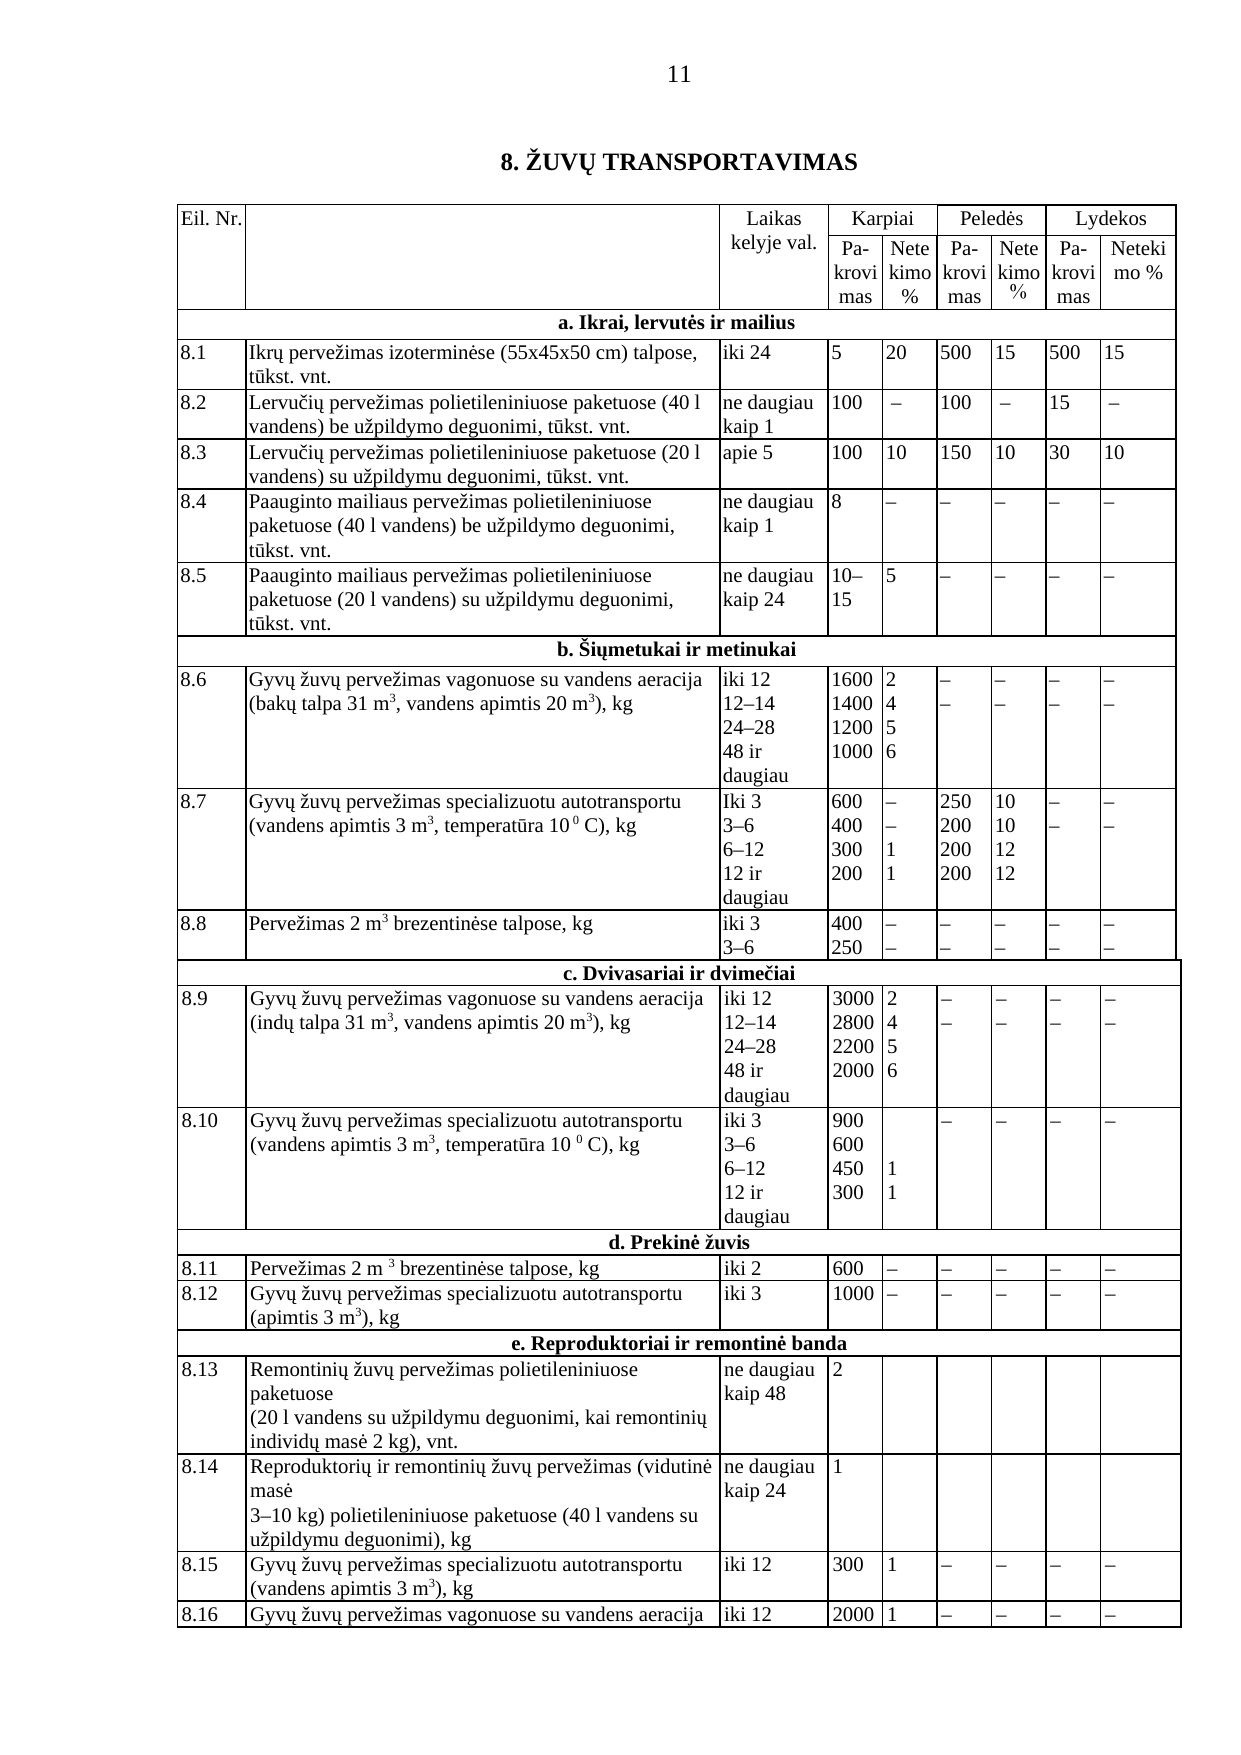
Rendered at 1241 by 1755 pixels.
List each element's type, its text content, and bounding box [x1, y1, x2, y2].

table_cell – [1047, 1552, 1100, 1600]
table_cell Ikrų pervežimas izoterminėse (55x45x50 cm) talpose, tūkst. vnt. [247, 340, 719, 388]
table_cell – – [992, 667, 1045, 787]
table_cell – [1101, 1552, 1180, 1600]
table_cell 600 400 300 200 [829, 789, 882, 909]
table_cell – [1047, 1256, 1100, 1280]
table_header Laikas kelyje val. [720, 205, 828, 308]
table_cell [883, 1357, 936, 1453]
table_cell iki 3 3–6 [721, 911, 827, 959]
table_cell – – [1047, 789, 1100, 909]
table_cell – – [992, 911, 1045, 959]
table_cell Pa-krovimas [1047, 236, 1100, 308]
table_cell – [992, 1602, 1045, 1626]
table_cell – – [1047, 911, 1100, 959]
table_cell [883, 1455, 936, 1551]
text 8. ŽUVŲ TRANSPORTAVIMAS [177, 147, 1181, 176]
table_cell – – [883, 911, 936, 959]
table_cell iki 3 [721, 1281, 827, 1329]
table_cell 10–15 [829, 563, 882, 635]
table_cell – [1101, 1108, 1180, 1228]
table_cell d. Prekinė žuvis [178, 1230, 1180, 1254]
table_cell 150 [938, 440, 991, 488]
table_cell Gyvų žuvų pervežimas vagonuose su vandens aeracija (bakų talpa 31 m3, vandens apimtis 20 m3), kg [247, 667, 719, 787]
table_cell Lervučių pervežimas polietileniniuose paketuose (40 l vandens) be užpildymo deguonimi, tūkst. vnt. [247, 390, 719, 438]
table_cell b. Šiųmetukai ir metinukai [178, 637, 1175, 666]
table_cell 300 [829, 1552, 882, 1600]
table_cell 1600 1400 1200 1000 [829, 667, 882, 787]
table_cell – – [1101, 789, 1175, 909]
table_cell Paauginto mailiaus pervežimas polietileniniuose paketuose (20 l vandens) su užpildymu deguonimi, tūkst. vnt. [247, 563, 719, 635]
table_cell 8.10 [178, 1108, 245, 1228]
table_cell Pervežimas 2 m 3 brezentinėse talpose, kg [247, 1256, 719, 1280]
table_cell 10 [992, 440, 1045, 488]
table_cell iki 3 3–6 6–12 12 ir daugiau [721, 1108, 827, 1228]
table_cell 100 [938, 390, 991, 438]
table_cell Gyvų žuvų pervežimas vagonuose su vandens aeracija [247, 1602, 719, 1626]
table_cell 100 [829, 440, 882, 488]
table_cell – – [938, 667, 991, 787]
table_cell 8.1 [178, 340, 245, 388]
table_cell 8.12 [178, 1281, 245, 1329]
table_cell Gyvų žuvų pervežimas specializuotu autotransportu (vandens apimtis 3 m3), kg [247, 1552, 719, 1600]
table_cell Gyvų žuvų pervežimas vagonuose su vandens aeracija (indų talpa 31 m3, vandens apimtis 20 m3), kg [247, 986, 719, 1107]
table_cell 250 200 200 200 [938, 789, 991, 909]
table_cell – [1101, 563, 1175, 635]
table_cell Pervežimas 2 m3 brezentinėse talpose, kg [247, 911, 719, 959]
table_cell [1177, 488, 1181, 562]
table_cell [938, 1357, 991, 1453]
table_cell 2 4 5 6 [883, 667, 936, 787]
table_header [246, 205, 719, 308]
table_cell [1177, 235, 1181, 308]
table_cell 1 [829, 1455, 882, 1551]
table_cell e. Reproduktoriai ir remontinė banda [178, 1331, 1180, 1355]
table_cell – [938, 1281, 991, 1329]
table_cell 8.2 [178, 390, 245, 438]
table_cell – – [938, 986, 991, 1107]
table_cell 8.9 [178, 986, 245, 1107]
table_cell – [883, 490, 936, 562]
table_cell – [1101, 1256, 1180, 1280]
table_cell 5 [829, 340, 882, 388]
table_cell 8 [829, 490, 882, 562]
table_cell [1047, 1455, 1100, 1551]
table_cell Paauginto mailiaus pervežimas polietileniniuose paketuose (40 l vandens) be užpildymo deguonimi, tūkst. vnt. [247, 490, 719, 562]
table_cell – [1101, 390, 1175, 438]
table_cell [992, 1357, 1045, 1453]
table_cell 8.7 [178, 789, 245, 909]
table_cell iki 24 [721, 340, 827, 388]
table_cell [992, 1455, 1045, 1551]
table_cell Lervučių pervežimas polietileniniuose paketuose (20 l vandens) su užpildymu deguonimi, tūkst. vnt. [247, 440, 719, 488]
table_cell [1177, 389, 1181, 438]
table_cell [1177, 339, 1181, 388]
table_cell Gyvų žuvų pervežimas specializuotu autotransportu (apimtis 3 m3), kg [247, 1281, 719, 1329]
table_cell [1047, 1357, 1100, 1453]
table_cell apie 5 [721, 440, 827, 488]
table_cell 1 [883, 1602, 936, 1626]
table_cell 500 [938, 340, 991, 388]
table_cell 8.13 [178, 1357, 245, 1453]
table_cell iki 12 12–14 24–28 48 ir daugiau [721, 667, 827, 787]
table_cell 400 250 [829, 911, 882, 959]
table_cell Pa-krovimas [829, 236, 882, 308]
table_cell – [938, 563, 991, 635]
table_cell 2000 [829, 1602, 882, 1626]
table_cell 8.14 [178, 1455, 245, 1551]
table_cell [1177, 909, 1181, 959]
table_cell 500 [1047, 340, 1100, 388]
table_cell 1 1 [883, 1108, 936, 1228]
table_cell [1177, 438, 1181, 488]
table_cell iki 12 12–14 24–28 48 ir daugiau [721, 986, 827, 1107]
table_cell [1177, 788, 1181, 909]
table_cell – [938, 1256, 991, 1280]
table_cell [1177, 666, 1181, 787]
table_cell – [938, 1552, 991, 1600]
table_cell ne daugiau kaip 24 [721, 1455, 827, 1551]
table_cell Remontinių žuvų pervežimas polietileniniuose paketuose (20 l vandens su užpildymu deguonimi, kai remontinių individų masė 2 kg), vnt. [247, 1357, 719, 1453]
table_cell Netekimo% [992, 236, 1045, 308]
table_cell 8.15 [178, 1552, 245, 1600]
table_cell [1177, 635, 1181, 666]
table_cell 10 [883, 440, 936, 488]
table_cell Iki 3 3–6 6–12 12 ir daugiau [721, 789, 827, 909]
table_cell iki 2 [721, 1256, 827, 1280]
table_cell Netekimo % [1101, 236, 1175, 308]
table_cell – [1047, 1108, 1100, 1228]
table_cell c. Dvivasariai ir dvimečiai [178, 961, 1180, 985]
table_cell 600 [829, 1256, 882, 1280]
table_cell – – 1 1 [883, 789, 936, 909]
table_cell – [1101, 490, 1175, 562]
table_cell – [992, 490, 1045, 562]
table_cell Netekimo% [883, 236, 936, 308]
table_cell – [992, 563, 1045, 635]
table_cell [1101, 1455, 1180, 1551]
table_cell 15 [992, 340, 1045, 388]
table_cell 2 4 5 6 [883, 986, 936, 1107]
table_cell ne daugiau kaip 24 [721, 563, 827, 635]
table_header Karpiai [829, 205, 937, 235]
table_header Eil. Nr. [178, 205, 245, 308]
table_cell – [938, 1602, 991, 1626]
table_cell – [992, 1552, 1045, 1600]
table_cell iki 12 [721, 1602, 827, 1626]
table_cell – [883, 390, 936, 438]
table_cell [1101, 1357, 1180, 1453]
table_cell 1000 [829, 1281, 882, 1329]
table_cell 10 [1101, 440, 1175, 488]
table_cell – [1101, 1281, 1180, 1329]
table_cell Gyvų žuvų pervežimas specializuotu autotransportu (vandens apimtis 3 m3, temperatūra 10 0 C), kg [247, 789, 719, 909]
table_cell – – [1101, 667, 1175, 787]
table_cell 8.4 [178, 490, 245, 562]
table_cell 900 600 450 300 [829, 1108, 882, 1228]
table_cell – [1047, 490, 1100, 562]
table_cell – – [938, 911, 991, 959]
table_cell – – [1101, 986, 1180, 1107]
table_cell – [992, 1256, 1045, 1280]
table_cell – – [992, 986, 1045, 1107]
table_cell – [992, 1281, 1045, 1329]
table_cell 15 [1101, 340, 1175, 388]
table_cell 5 [883, 563, 936, 635]
table_cell – [1047, 563, 1100, 635]
table_cell ne daugiau kaip 1 [721, 390, 827, 438]
table_cell a. Ikrai, lervutės ir mailius [178, 310, 1175, 339]
table_cell 30 [1047, 440, 1100, 488]
table_cell Gyvų žuvų pervežimas specializuotu autotransportu (vandens apimtis 3 m3, temperatūra 10 0 C), kg [247, 1108, 719, 1228]
table_cell iki 12 [721, 1552, 827, 1600]
table_cell – [938, 1108, 991, 1228]
table_cell [938, 1455, 991, 1551]
table_cell 2 [829, 1357, 882, 1453]
table_cell 20 [883, 340, 936, 388]
table_cell 1 [883, 1552, 936, 1600]
table_cell – [992, 390, 1045, 438]
table_cell ne daugiau kaip 48 [721, 1357, 827, 1453]
table_cell – [992, 1108, 1045, 1228]
table_cell 8.8 [178, 911, 245, 959]
table_cell 8.3 [178, 440, 245, 488]
table_header Peledės [938, 206, 1045, 235]
table_cell – – [1047, 986, 1100, 1107]
table_cell – [1047, 1602, 1100, 1626]
table_cell – [1101, 1602, 1180, 1626]
table_cell – [883, 1256, 936, 1280]
table_header [1177, 204, 1181, 235]
table_cell [1177, 309, 1181, 339]
table_header Lydekos [1047, 206, 1175, 235]
table_cell – – [1101, 911, 1175, 959]
table_cell 10 10 12 12 [992, 789, 1045, 909]
table_cell 3000 2800 2200 2000 [829, 986, 882, 1107]
table_cell – [938, 490, 991, 562]
table_cell 100 [829, 390, 882, 438]
table_cell 15 [1047, 390, 1100, 438]
table_cell Pa-krovimas [938, 236, 991, 308]
table_cell 8.6 [178, 667, 245, 787]
table_cell Reproduktorių ir remontinių žuvų pervežimas (vidutinė masė 3–10 kg) polietileniniuose paketuose (40 l vandens su užpildymu deguonimi), kg [247, 1455, 719, 1551]
table_cell – [883, 1281, 936, 1329]
table_cell ne daugiau kaip 1 [721, 490, 827, 562]
table_cell 8.5 [178, 563, 245, 635]
table_cell [1177, 562, 1181, 635]
table_cell 8.11 [178, 1256, 245, 1280]
table_cell – [1047, 1281, 1100, 1329]
table_cell – – [1047, 667, 1100, 787]
table_cell 8.16 [178, 1602, 245, 1626]
